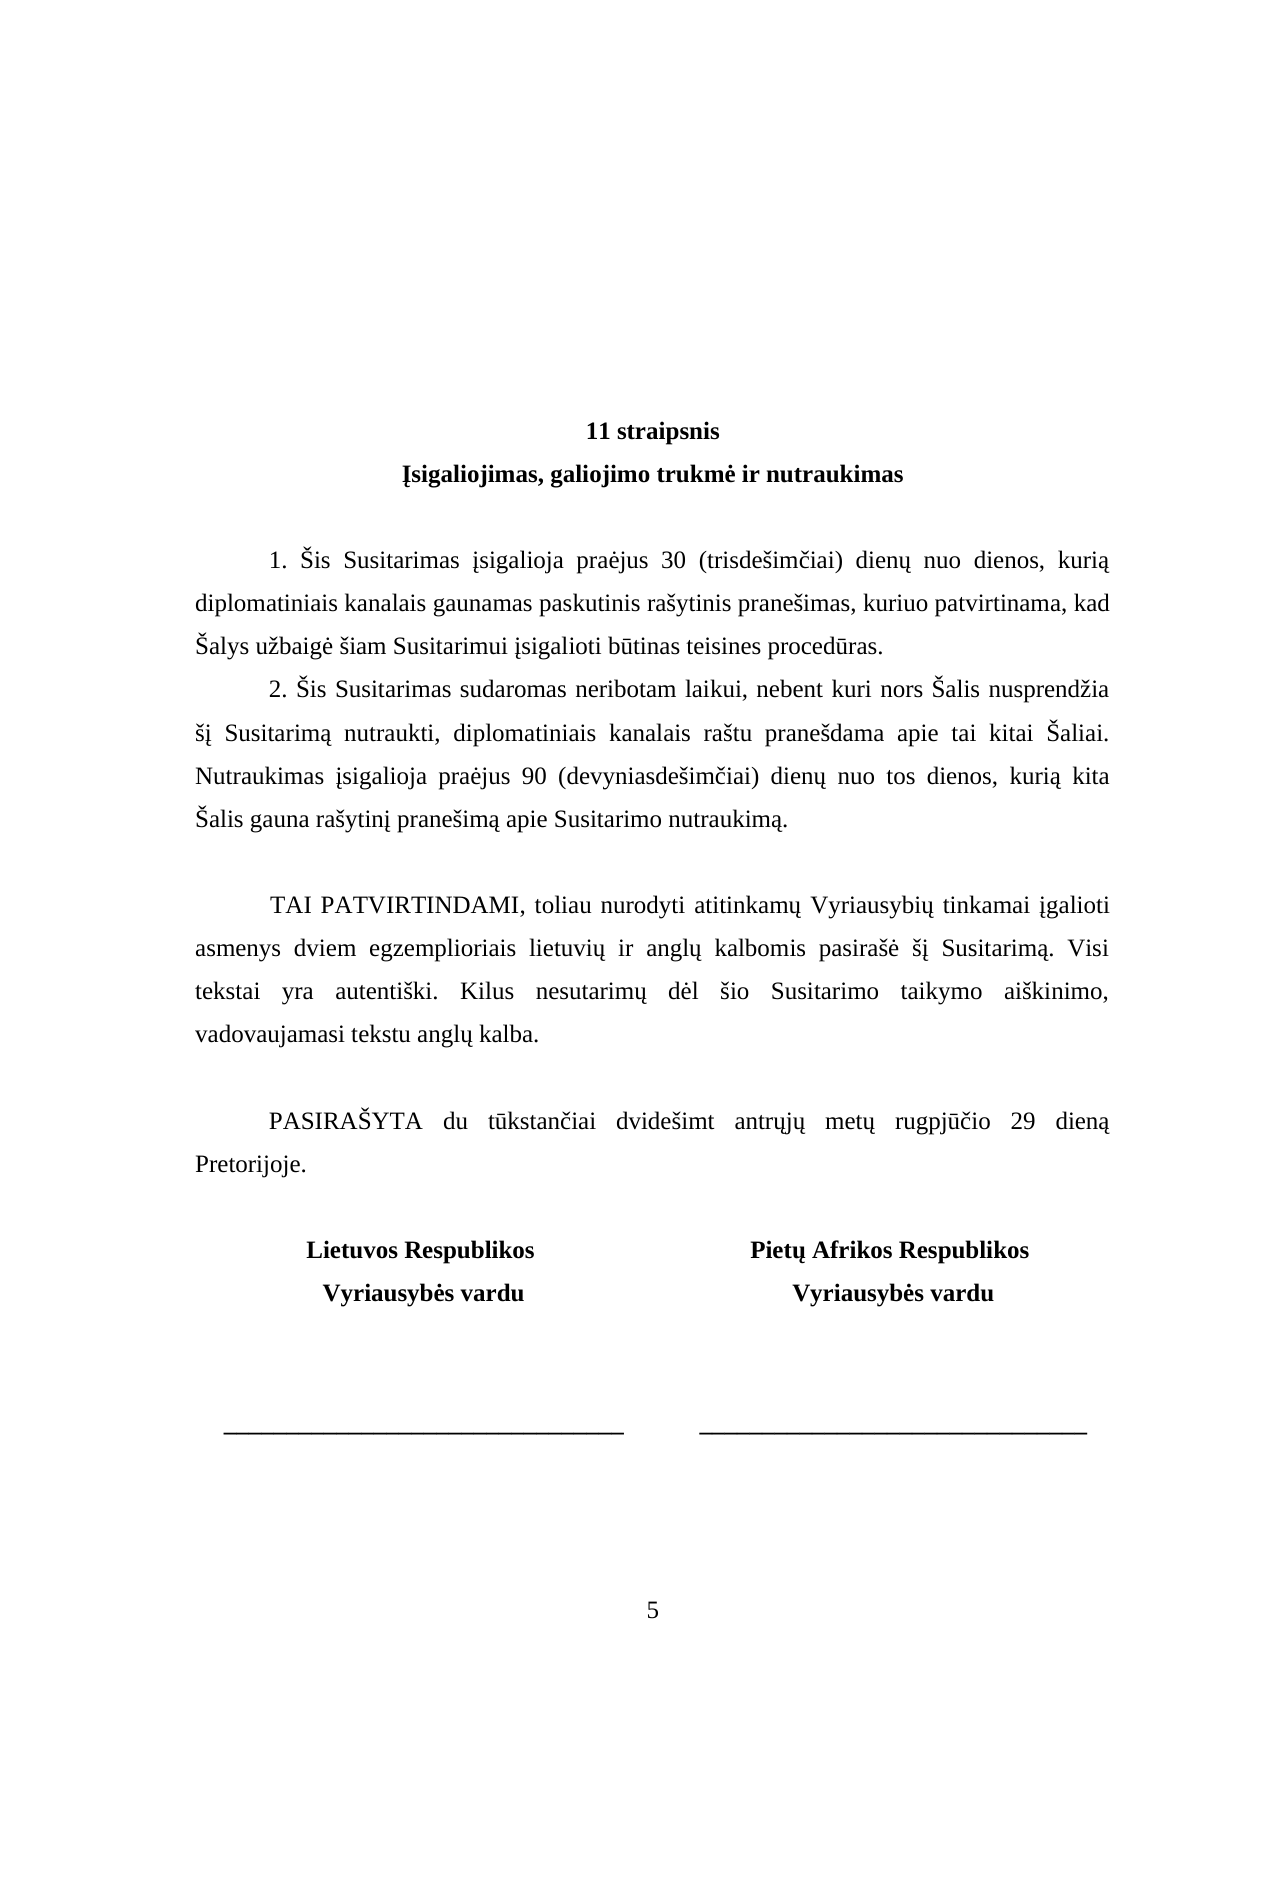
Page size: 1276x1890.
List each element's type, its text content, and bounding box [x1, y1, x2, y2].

text PASIRAŠYTA du tūkstančiai dvidešimt antrųjų metų rugpjūčio 29 dieną Pretorijoje. [195, 1106, 1110, 1178]
text 1. Šis Susitarimas įsigalioja praėjus 30 (trisdešimčiai) dienų nuo dienos, kurią diplomatiniais kanalais gaunamas paskutinis rašytinis pranešimas, kuriuo patvirtinama, kad Šalys užbaigė šiam Susitarimui įsigalioti būtinas teisines procedūras. [195, 545, 1110, 660]
text Įsigaliojimas, galiojimo trukmė ir nutraukimas [195, 459, 1110, 488]
text 2. Šis Susitarimas sudaromas neribotam laikui, nebent kuri nors Šalis nusprendžia šį Susitarimą nutraukti, diplomatiniais kanalais raštu pranešdama apie tai kitai Šaliai. Nutraukimas įsigalioja praėjus 90 (devyniasdešimčiai) dienų nuo tos dienos, kurią kita Šalis gauna rašytinį pranešimą apie Susitarimo nutraukimą. [195, 674, 1110, 833]
table_header Lietuvos Respublikos Vyriausybės vardu ________________________________ [194, 1235, 653, 1451]
text TAI PATVIRTINDAMI, toliau nurodyti atitinkamų Vyriausybių tinkamai įgalioti asmenys dviem egzemplioriais lietuvių ir anglų kalbomis pasirašė šį Susitarimą. Visi tekstai yra autentiški. Kilus nesutarimų dėl šio Susitarimo taikymo aiškinimo, vadovaujamasi tekstu anglų kalba. [195, 890, 1110, 1048]
text 11 straipsnis [195, 416, 1110, 444]
table_header Pietų Afrikos Respublikos Vyriausybės vardu _______________________________ [653, 1235, 1133, 1451]
